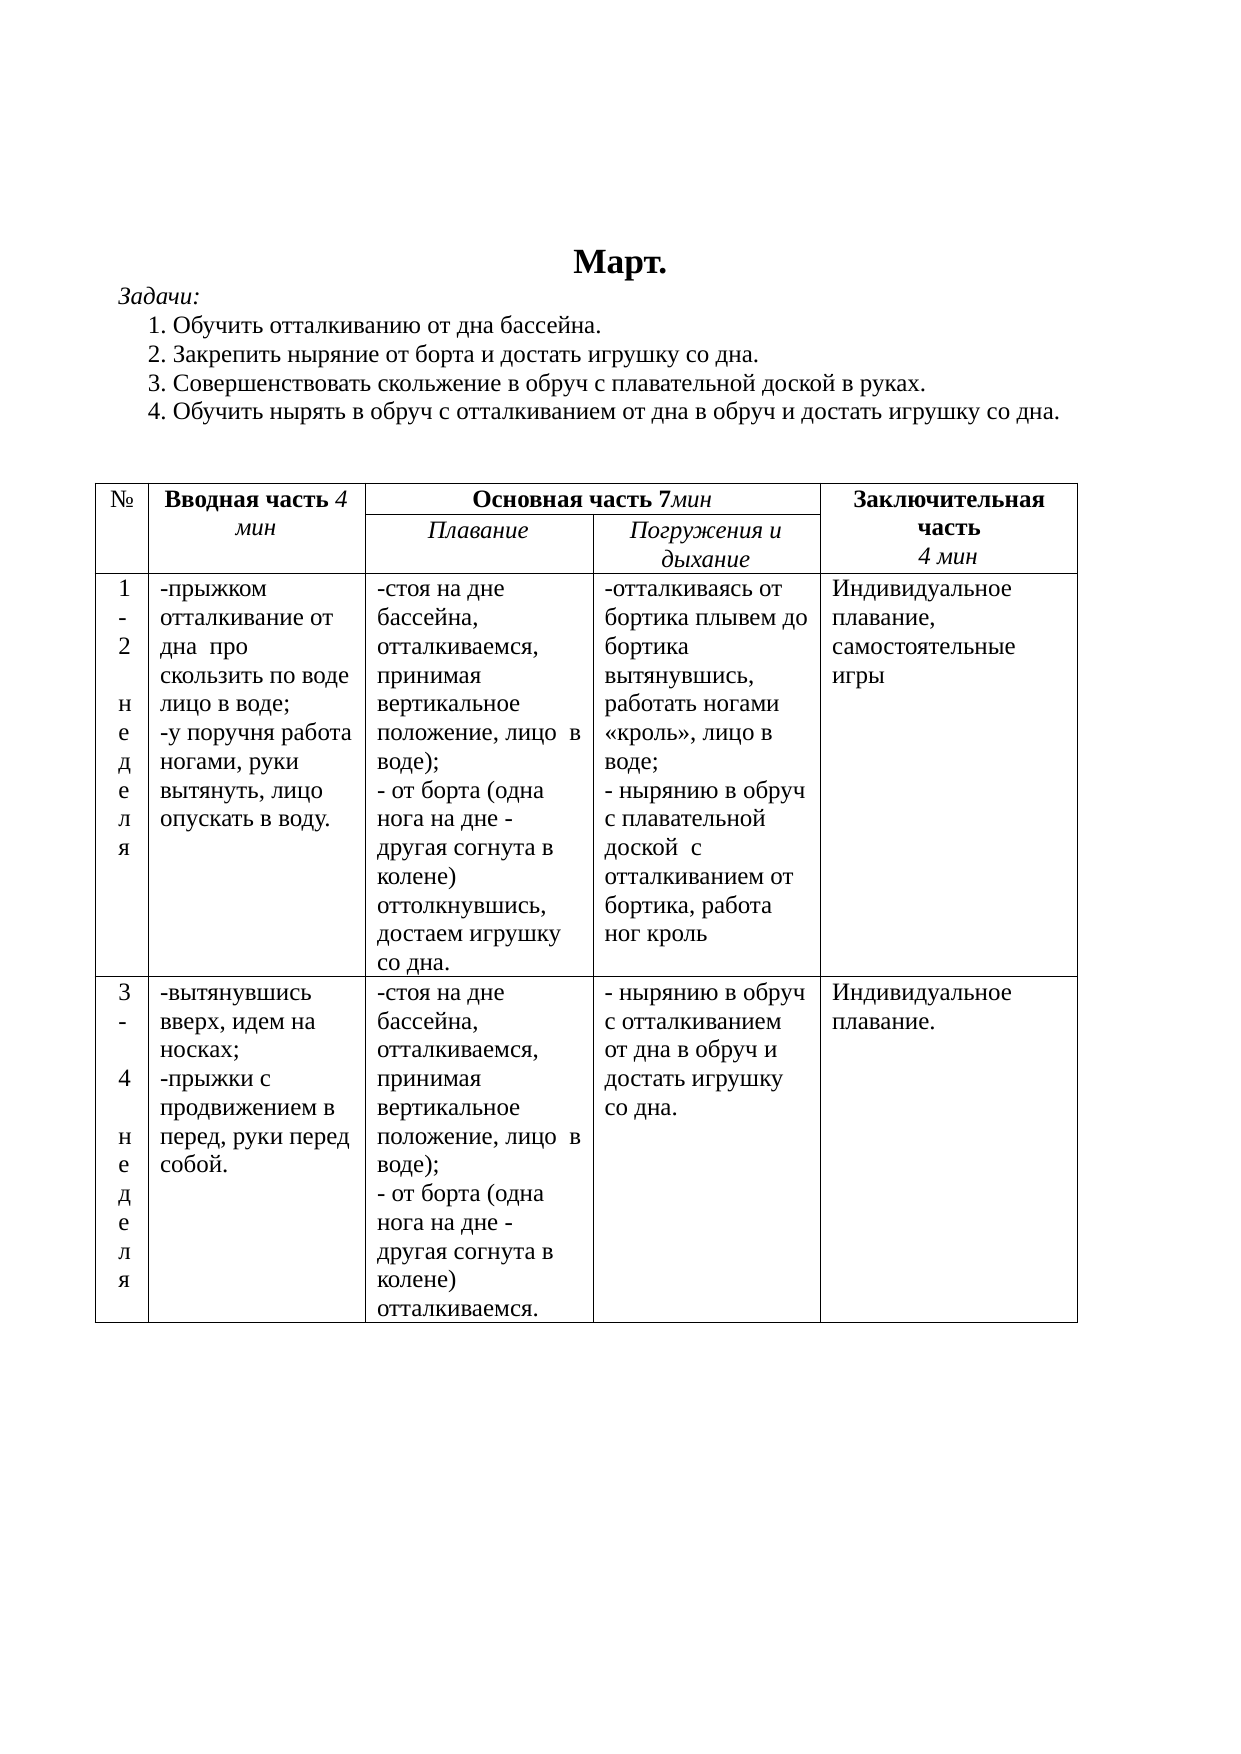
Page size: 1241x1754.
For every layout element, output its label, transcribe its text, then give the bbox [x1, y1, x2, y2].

table_cell -стоя на дне бассейна, отталкиваемся, принимая вертикальное положение, лицо в воде); - от борта (одна нога на дне - другая согнута в колене) отталкиваемся. [366, 977, 593, 1322]
table_cell 3- 4 неделя [96, 977, 148, 1322]
table_cell -прыжком отталкивание от дна про скользить по воде лицо в воде; -у поручня работа ногами, руки вытянуть, лицо опускать в воду. [149, 574, 365, 976]
table_cell -отталкиваясь от бортика плывем до бортика вытянувшись, работать ногами «кроль», лицо в воде; - нырянию в обруч с плавательной доской с отталкиванием от бортика, работа ног кроль [594, 574, 820, 976]
text Март. [118, 241, 1122, 281]
table_cell - нырянию в обруч с отталкиванием от дна в обруч и достать игрушку со дна. [594, 977, 820, 1322]
table_cell -вытянувшись вверх, идем на носках; -прыжки с продвижением в перед, руки перед собой. [149, 977, 365, 1322]
table_header Основная часть 7мин [366, 484, 820, 514]
table_cell Индивидуальное плавание, самостоятельные игры [821, 574, 1077, 976]
text 4. Обучить нырять в обруч с отталкиванием от дна в обруч и достать игрушку со дна. [148, 396, 1122, 425]
table_header Вводная часть 4 мин [149, 484, 365, 572]
text 2. Закрепить ныряние от борта и достать игрушку со дна. [148, 339, 1122, 368]
table_cell -стоя на дне бассейна, отталкиваемся, принимая вертикальное положение, лицо в воде); - от борта (одна нога на дне - другая согнута в колене) оттолкнувшись, достаем игрушку со дна. [366, 574, 593, 976]
table_cell Погружения и дыхание [594, 515, 820, 572]
table_cell Индивидуальное плавание. [821, 977, 1077, 1322]
table_cell 1-2 неделя [96, 574, 148, 976]
text 3. Совершенствовать скольжение в обруч с плавательной доской в руках. [148, 368, 1122, 396]
text 1. Обучить отталкиванию от дна бассейна. [148, 310, 1122, 339]
table_header № [96, 484, 148, 572]
text Задачи: [118, 281, 1122, 310]
table_cell Плавание [366, 515, 593, 572]
table_header Заключительная часть 4 мин [821, 484, 1077, 572]
